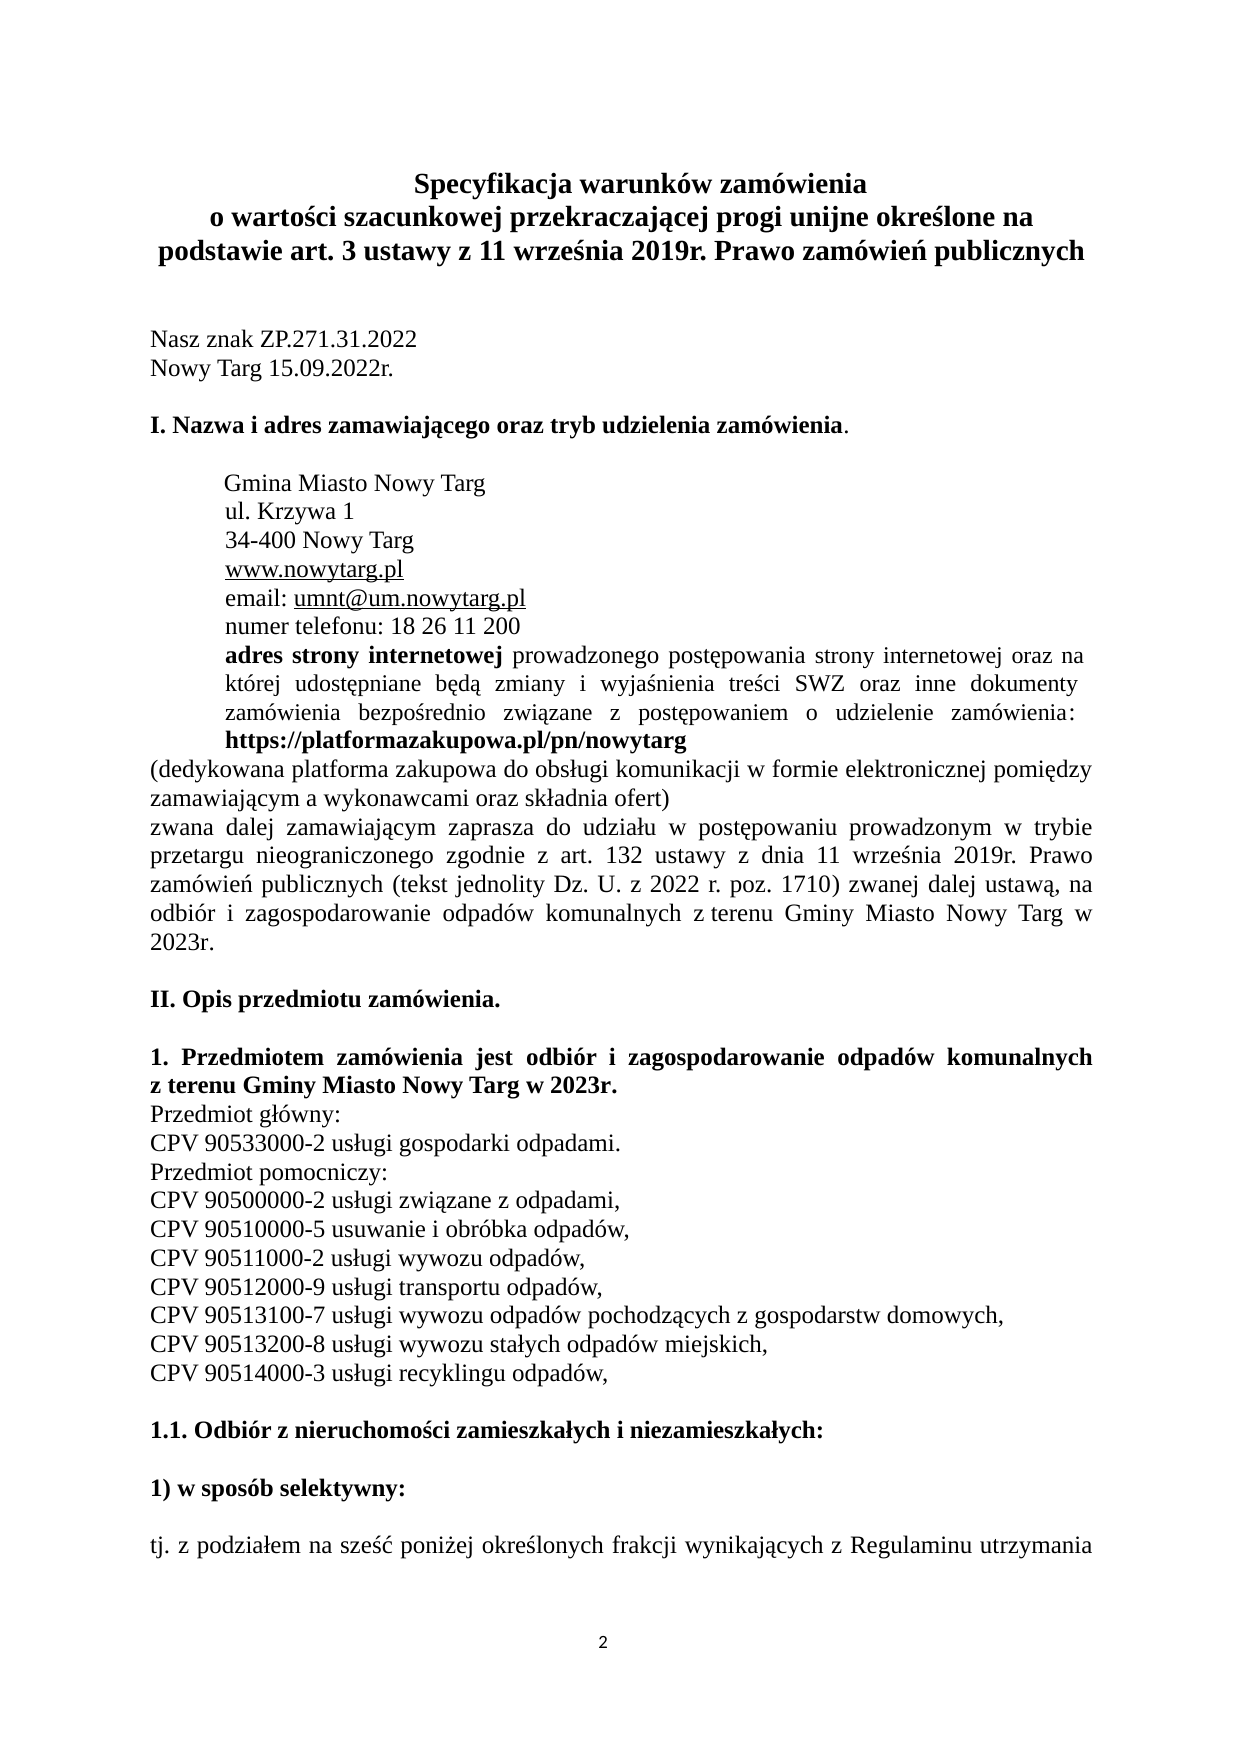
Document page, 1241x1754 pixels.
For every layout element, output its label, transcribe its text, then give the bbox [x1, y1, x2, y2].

text CPV 90513100-7 usługi wywozu odpadów pochodzących z gospodarstw domowych, [150, 1300, 1093, 1329]
text tj. z podziałem na sześć poniżej określonych frakcji wynikających z Regulaminu utrzymania [150, 1530, 1093, 1559]
text ul. Krzywa 1 [150, 496, 1093, 525]
text 34-400 Nowy Targ [150, 525, 1093, 554]
text www.nowytarg.pl [150, 554, 1093, 583]
text CPV 90514000-3 usługi recyklingu odpadów, [150, 1358, 1093, 1387]
text Nasz znak ZP.271.31.2022 [150, 324, 1093, 353]
text CPV 90513200-8 usługi wywozu stałych odpadów miejskich, [150, 1329, 1093, 1358]
text zwana dalej zamawiającym zaprasza do udziału w postępowaniu prowadzonym w trybie przetargu nieograniczonego zgodnie z art. 132 ustawy z dnia 11 września 2019r. Prawo zamówień publicznych (tekst jednolity Dz. U. z 2022 r. poz. 1710) zwanej dalej ustawą, na odbiór i zagospodarowanie odpadów komunalnych z terenu Gminy Miasto Nowy Targ w 2023r. [150, 812, 1093, 955]
text numer telefonu: 18 26 11 200 [150, 611, 1093, 640]
text 1) w sposób selektywny: [150, 1473, 1093, 1502]
text Przedmiot główny: [150, 1099, 1093, 1128]
text Specyfikacja warunków zamówienia [187, 166, 1093, 199]
text CPV 90500000-2 usługi związane z odpadami, [150, 1185, 1093, 1214]
text adres strony internetowej prowadzonego postępowania strony internetowej oraz na której udostępniane będą zmiany i wyjaśnienia treści SWZ oraz inne dokumenty zamówienia bezpośrednio związane z postępowaniem o udzielenie zamówienia: https://platformazakupowa.pl/pn/nowytarg [150, 640, 1093, 754]
text Gmina Miasto Nowy Targ [224, 468, 1093, 496]
text II. Opis przedmiotu zamówienia. [150, 984, 1093, 1013]
text Przedmiot pomocniczy: [150, 1157, 1093, 1185]
text 1.1. Odbiór z nieruchomości zamieszkałych i niezamieszkałych: [150, 1415, 1093, 1444]
text Nowy Targ 15.09.2022r. [150, 353, 1093, 381]
text CPV 90512000-9 usługi transportu odpadów, [150, 1272, 1093, 1300]
text (dedykowana platforma zakupowa do obsługi komunikacji w formie elektronicznej pomiędzy zamawiającym a wykonawcami oraz składnia ofert) [150, 754, 1093, 812]
text CPV 90533000-2 usługi gospodarki odpadami. [150, 1128, 1093, 1157]
text CPV 90511000-2 usługi wywozu odpadów, [150, 1243, 1093, 1272]
text email: umnt@um.nowytarg.pl [150, 583, 1093, 611]
text I. Nazwa i adres zamawiającego oraz tryb udzielenia zamówienia. [150, 410, 1093, 439]
text CPV 90510000-5 usuwanie i obróbka odpadów, [150, 1214, 1093, 1243]
text 1. Przedmiotem zamówienia jest odbiór i zagospodarowanie odpadów komunalnych z terenu Gminy Miasto Nowy Targ w 2023r. [150, 1042, 1093, 1099]
text o wartości szacunkowej przekraczającej progi unijne określone na podstawie art. 3 ustawy z 11 września 2019r. Prawo zamówień publicznych [150, 199, 1093, 266]
